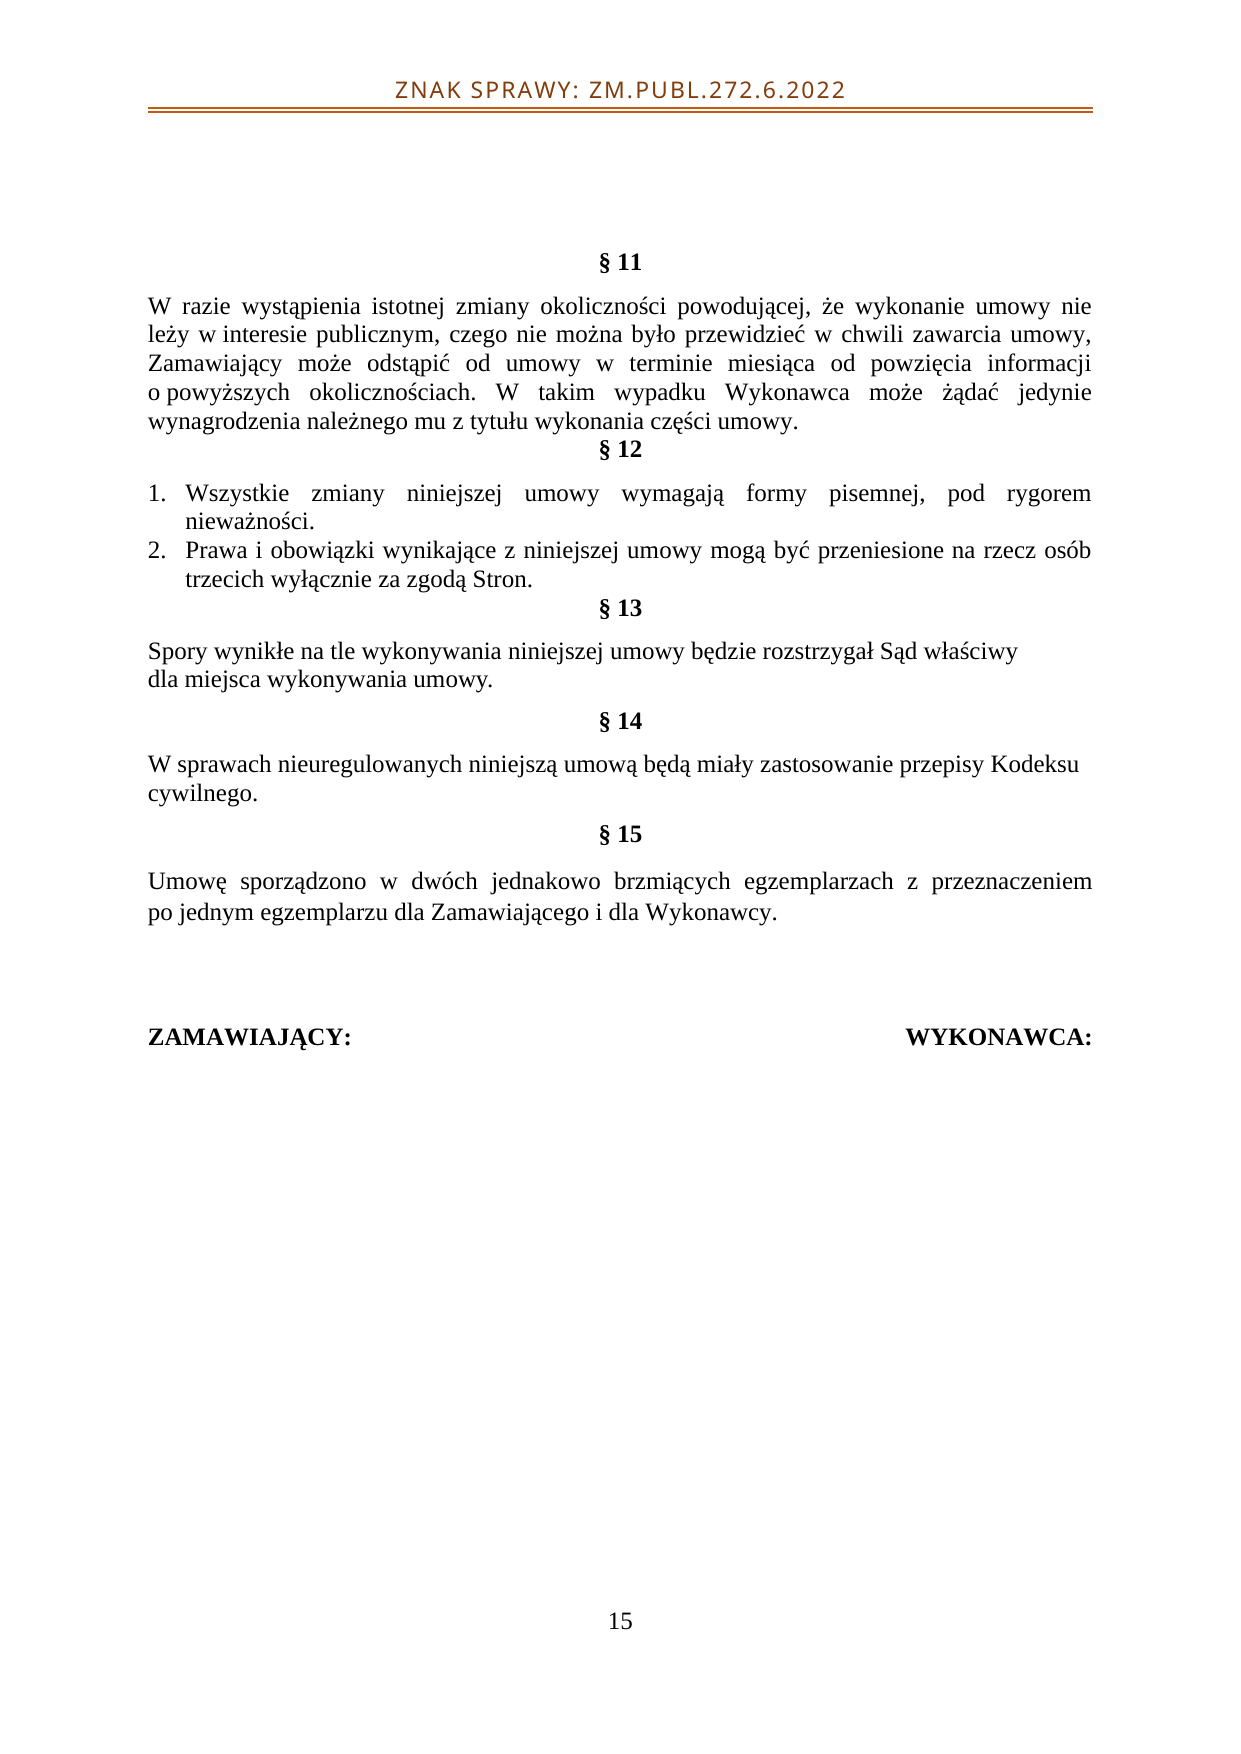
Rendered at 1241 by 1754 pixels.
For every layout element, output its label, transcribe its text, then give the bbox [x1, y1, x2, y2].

text § 11 [148, 247, 1093, 276]
text § 12 [148, 434, 1093, 463]
text Umowę sporządzono w dwóch jednakowo brzmiących egzemplarzach z przeznaczeniem po jednym egzemplarzu dla Zamawiającego i dla Wykonawcy. [148, 866, 1093, 926]
text W sprawach nieuregulowanych niniejszą umową będą miały zastosowanie przepisy Kodeksu cywilnego. [148, 749, 1093, 806]
text ZAMAWIAJĄCY: WYKONAWCA: [148, 1022, 1093, 1051]
text § 15 [148, 819, 1093, 848]
text § 14 [148, 706, 1093, 734]
list Wszystkie zmiany niniejszej umowy wymagają formy pisemnej, pod rygorem nieważności. [148, 478, 1093, 535]
text Spory wynikłe na tle wykonywania niniejszej umowy będzie rozstrzygał Sąd właściwy dla miejsca wykonywania umowy. [148, 636, 1093, 693]
text W razie wystąpienia istotnej zmiany okoliczności powodującej, że wykonanie umowy nie leży w interesie publicznym, czego nie można było przewidzieć w chwili zawarcia umowy, Zamawiający może odstąpić od umowy w terminie miesiąca od powzięcia informacji o powyższych okolicznościach. W takim wypadku Wykonawca może żądać jedynie wynagrodzenia należnego mu z tytułu wykonania części umowy. [148, 291, 1093, 434]
list Prawa i obowiązki wynikające z niniejszej umowy mogą być przeniesione na rzecz osób trzecich wyłącznie za zgodą Stron. [148, 535, 1093, 593]
text § 13 [148, 593, 1093, 621]
